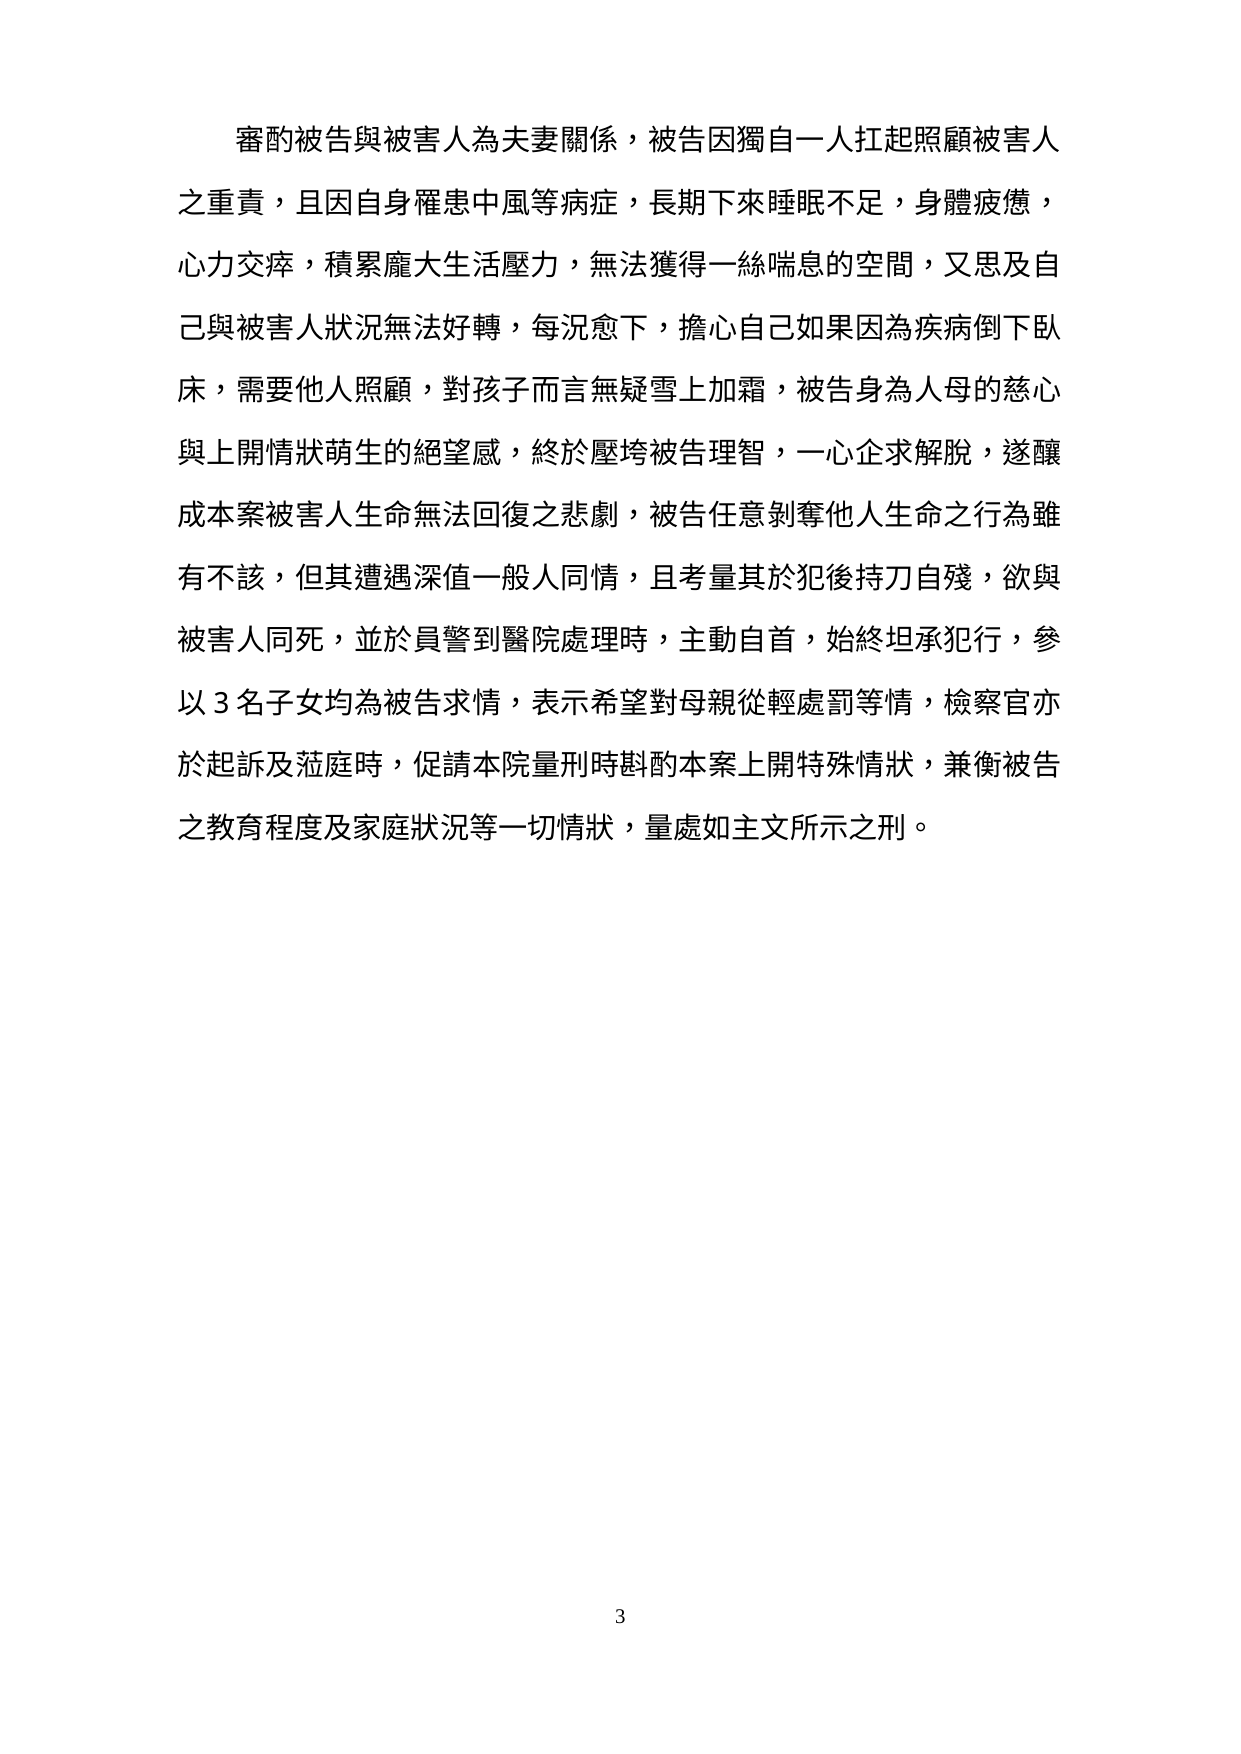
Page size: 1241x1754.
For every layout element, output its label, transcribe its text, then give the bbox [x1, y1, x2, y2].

text 審酌被告與被害人為夫妻關係，被告因獨自一人扛起照顧被害人之重責，且因自身罹患中風等病症，長期下來睡眠不足，身體疲憊，心力交瘁，積累龐大生活壓力，無法獲得一絲喘息的空間，又思及自己與被害人狀況無法好轉，每況愈下，擔心自己如果因為疾病倒下臥床，需要他人照顧，對孩子而言無疑雪上加霜，被告身為人母的慈心與上開情狀萌生的絕望感，終於壓垮被告理智，一心企求解脫，遂釀成本案被害人生命無法回復之悲劇，被告任意剝奪他人生命之行為雖有不該，但其遭遇深值一般人同情，且考量其於犯後持刀自殘，欲與被害人同死，並於員警到醫院處理時，主動自首，始終坦承犯行，參以3名子女均為被告求情，表示希望對母親從輕處罰等情，檢察官亦於起訴及蒞庭時，促請本院量刑時斟酌本案上開特殊情狀，兼衡被告之教育程度及家庭狀況等一切情狀，量處如主文所示之刑。 [177, 96, 1063, 846]
